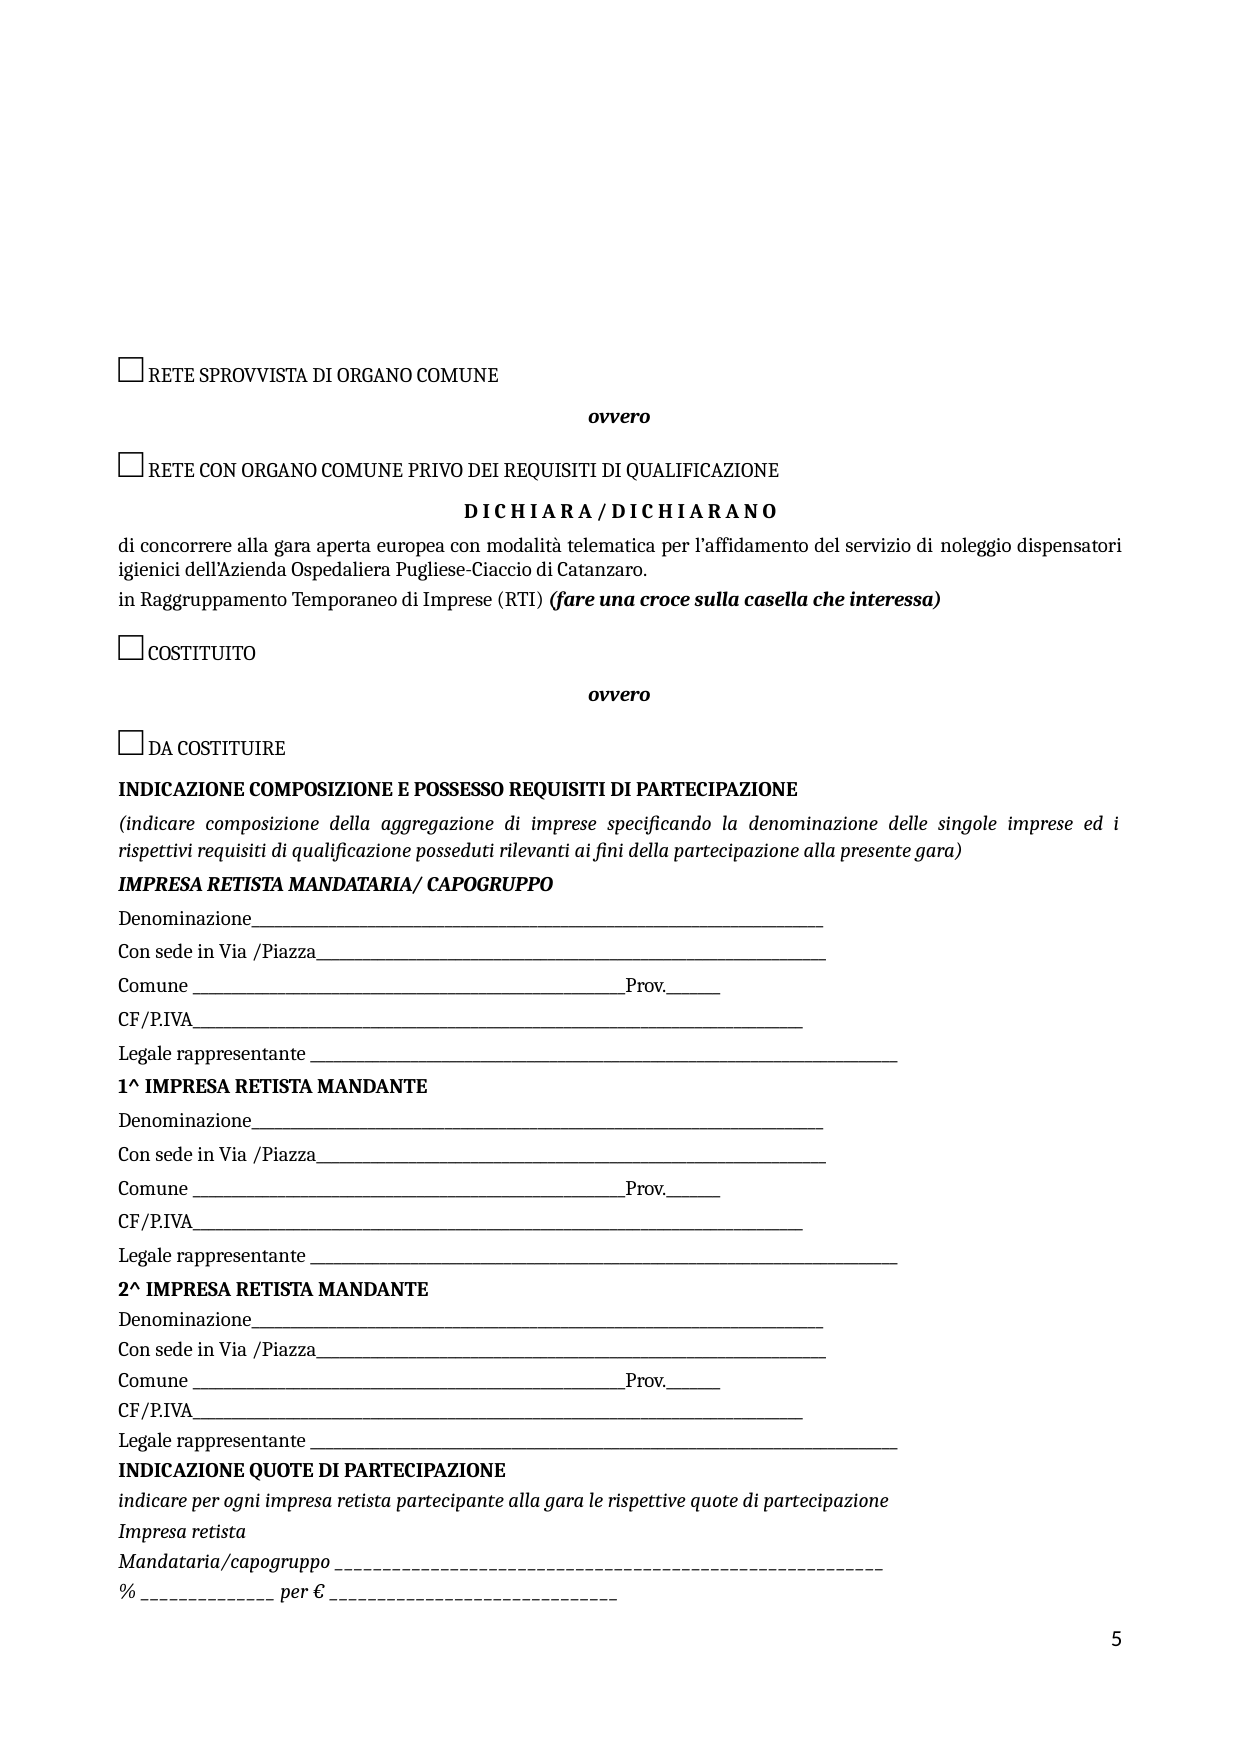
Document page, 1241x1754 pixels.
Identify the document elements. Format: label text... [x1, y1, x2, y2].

text CF/P.IVA_______________________________________________________________________________ [118, 1210, 1122, 1234]
text 1^ IMPRESA RETISTA MANDANTE [118, 1075, 1122, 1099]
text Impresa retista [118, 1519, 1122, 1543]
text ovvero [118, 682, 1122, 706]
text 2^ IMPRESA RETISTA MANDANTE [118, 1278, 1122, 1302]
text Legale rappresentante ____________________________________________________________________________ [118, 1244, 1122, 1268]
text Mandataria/capogruppo _________________________________________________________ [118, 1549, 1122, 1573]
text Con sede in Via /Piazza__________________________________________________________________ [118, 940, 1122, 964]
text Denominazione__________________________________________________________________________ [118, 906, 1122, 930]
text Con sede in Via /Piazza__________________________________________________________________ [118, 1143, 1122, 1167]
text Legale rappresentante ____________________________________________________________________________ [118, 1041, 1122, 1065]
text INDICAZIONE QUOTE DI PARTECIPAZIONE [118, 1459, 1122, 1483]
text Comune ________________________________________________________Prov._______ [118, 1368, 1122, 1392]
text Comune ________________________________________________________Prov._______ [118, 1176, 1122, 1200]
text Con sede in Via /Piazza__________________________________________________________________ [118, 1338, 1122, 1362]
text INDICAZIONE COMPOSIZIONE E POSSESSO REQUISITI DI PARTECIPAZIONE [118, 778, 1122, 802]
text □ RETE SPROVVISTA DI ORGANO COMUNE [118, 343, 1122, 391]
text in Raggruppamento Temporaneo di Imprese (RTI) (fare una croce sulla casella che interessa) [118, 587, 1122, 611]
text (indicare composizione della aggregazione di imprese specificando la denominazione delle singole imprese ed i rispettivi requisiti di qualificazione posseduti rilevanti ai fini della partecipazione alla presente gara) [118, 811, 1122, 863]
text CF/P.IVA_______________________________________________________________________________ [118, 1398, 1122, 1422]
text IMPRESA RETISTA MANDATARIA/ CAPOGRUPPO [118, 873, 1122, 897]
text ovvero [118, 404, 1122, 428]
text Comune ________________________________________________________Prov._______ [118, 974, 1122, 998]
text Denominazione__________________________________________________________________________ [118, 1109, 1122, 1133]
text indicare per ogni impresa retista partecipante alla gara le rispettive quote di partecipazione [118, 1489, 1122, 1513]
text D I C H I A R A / D I C H I A R A N O [118, 499, 1122, 523]
text Legale rappresentante ____________________________________________________________________________ [118, 1429, 1122, 1453]
text □ RETE CON ORGANO COMUNE PRIVO DEI REQUISITI DI QUALIFICAZIONE [118, 438, 1122, 486]
text % ______________ per € ______________________________ [118, 1580, 1122, 1604]
text Denominazione__________________________________________________________________________ [118, 1308, 1122, 1332]
text CF/P.IVA_______________________________________________________________________________ [118, 1008, 1122, 1032]
text □ DA COSTITUIRE [118, 716, 1122, 764]
text di concorrere alla gara aperta europea con modalità telematica per l’affidamento del servizio di noleggio dispensatori igienici dell’Azienda Ospedaliera Pugliese-Ciaccio di Catanzaro. [118, 533, 1122, 581]
text □ COSTITUITO [118, 621, 1122, 669]
